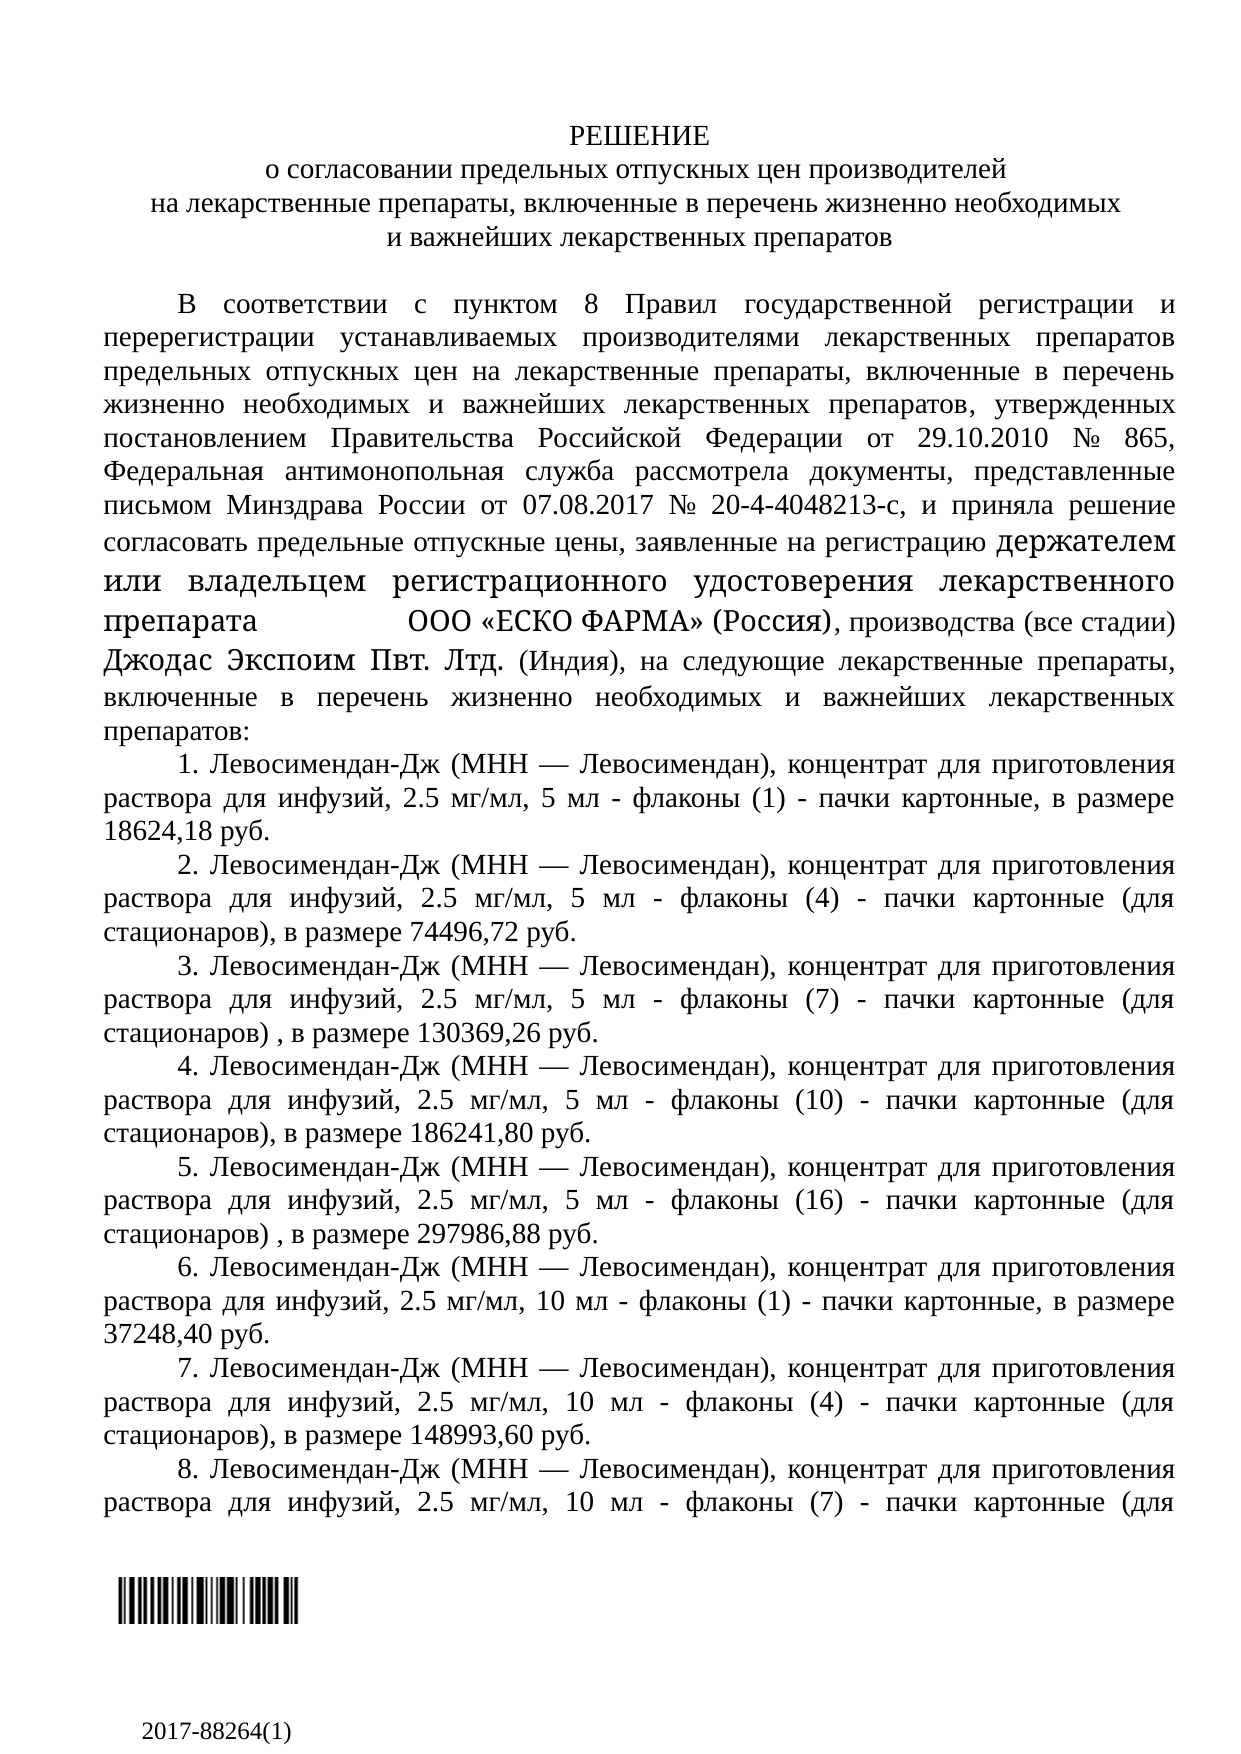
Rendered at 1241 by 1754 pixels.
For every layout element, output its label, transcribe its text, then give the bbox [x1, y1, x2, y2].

text 8. Левосимендан-Дж (МНН — Левосимендан), концентрат для приготовления раствора для инфузий, 2.5 мг/мл, 10 мл - флаконы (7) - пачки картонные (для [103, 1451, 1176, 1518]
text 1. Левосимендан-Дж (МНН — Левосимендан), концентрат для приготовления раствора для инфузий, 2.5 мг/мл, 5 мл - флаконы (1) - пачки картонные, в размере 18624,18 руб. [103, 746, 1176, 847]
text 2. Левосимендан-Дж (МНН — Левосимендан), концентрат для приготовления раствора для инфузий, 2.5 мг/мл, 5 мл - флаконы (4) - пачки картонные (для стационаров), в размере 74496,72 руб. [103, 847, 1176, 948]
text 3. Левосимендан-Дж (МНН — Левосимендан), концентрат для приготовления раствора для инфузий, 2.5 мг/мл, 5 мл - флаконы (7) - пачки картонные (для стационаров) , в размере 130369,26 руб. [103, 948, 1176, 1048]
text 7. Левосимендан-Дж (МНН — Левосимендан), концентрат для приготовления раствора для инфузий, 2.5 мг/мл, 10 мл - флаконы (4) - пачки картонные (для стационаров), в размере 148993,60 руб. [103, 1350, 1176, 1451]
text 5. Левосимендан-Дж (МНН — Левосимендан), концентрат для приготовления раствора для инфузий, 2.5 мг/мл, 5 мл - флаконы (16) - пачки картонные (для стационаров) , в размере 297986,88 руб. [103, 1149, 1176, 1249]
text о согласовании предельных отпускных цен производителей [103, 152, 1176, 185]
text В соответствии с пунктом 8 Правил государственной регистрации и перерегистрации устанавливаемых производителями лекарственных препаратов предельных отпускных цен на лекарственные препараты, включенные в перечень жизненно необходимых и важнейших лекарственных препаратов, утвержденных постановлением Правительства Российской Федерации от 29.10.2010 № 865, Федеральная антимонопольная служба рассмотрела документы, представленные письмом Минздрава России от 07.08.2017 № 20-4-4048213-с, и приняла решение согласовать предельные отпускные цены, заявленные на регистрацию держателем или владельцем регистрационного удостоверения лекарственного препарата ООО «ЕСКО ФАРМА» (Россия), производства (все стадии) Джодас Экспоим Пвт. Лтд. (Индия), на следующие лекарственные препараты, включенные в перечень жизненно необходимых и важнейших лекарственных препаратов: [103, 286, 1176, 746]
text 4. Левосимендан-Дж (МНН — Левосимендан), концентрат для приготовления раствора для инфузий, 2.5 мг/мл, 5 мл - флаконы (10) - пачки картонные (для стационаров), в размере 186241,80 руб. [103, 1048, 1176, 1149]
picture [103, 1577, 316, 1624]
text 6. Левосимендан-Дж (МНН — Левосимендан), концентрат для приготовления раствора для инфузий, 2.5 мг/мл, 10 мл - флаконы (1) - пачки картонные, в размере 37248,40 руб. [103, 1249, 1176, 1350]
text и важнейших лекарственных препаратов [103, 219, 1176, 252]
text РЕШЕНИЕ [103, 118, 1176, 152]
text на лекарственные препараты, включенные в перечень жизненно необходимых [103, 185, 1176, 219]
